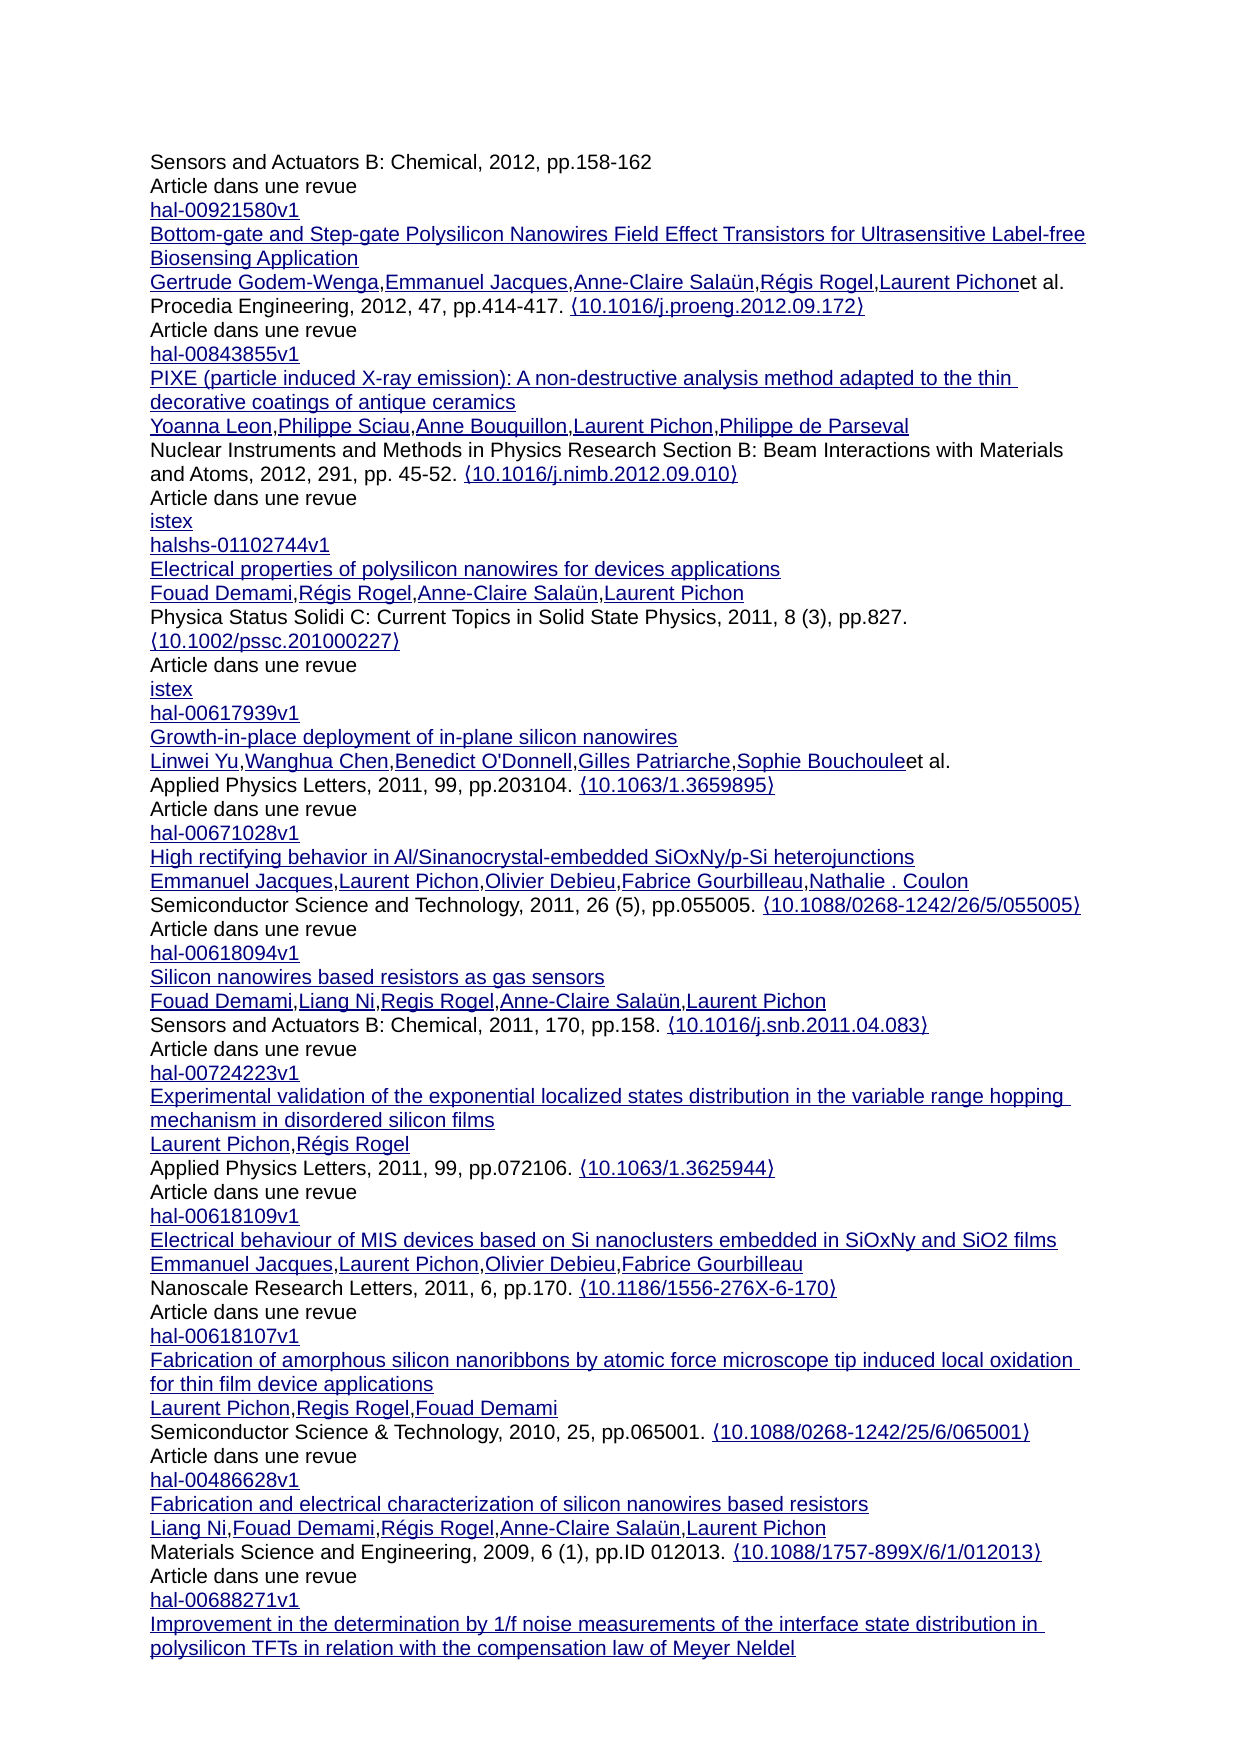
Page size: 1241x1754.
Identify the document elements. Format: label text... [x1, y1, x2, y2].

table_cell Sensors and Actuators B: Chemical, 2012, pp.158-162 Article dans une revue hal-00921580v1 [150, 150, 1090, 222]
table_cell Electrical behaviour of MIS devices based on Si nanoclusters embedded in SiOxNy and SiO2 films Emmanuel Jacques,Laurent Pichon,Olivier Debieu,Fabrice Gourbilleau Nanoscale Research Letters, 2011, 6, pp.170. ⟨10.1186/1556-276X-6-170⟩ Article dans une revue hal-00618107v1 [150, 1228, 1090, 1348]
table_cell Experimental validation of the exponential localized states distribution in the variable range hopping mechanism in disordered silicon films Laurent Pichon,Régis Rogel Applied Physics Letters, 2011, 99, pp.072106. ⟨10.1063/1.3625944⟩ Article dans une revue hal-00618109v1 [150, 1084, 1090, 1228]
table_cell PIXE (particle induced X-ray emission): A non-destructive analysis method adapted to the thin decorative coatings of antique ceramics Yoanna Leon,Philippe Sciau,Anne Bouquillon,Laurent Pichon,Philippe de Parseval Nuclear Instruments and Methods in Physics Research Section B: Beam Interactions with Materials and Atoms, 2012, 291, pp. 45-52. ⟨10.1016/j.nimb.2012.09.010⟩ Article dans une revue istex halshs-01102744v1 [150, 366, 1090, 557]
table_cell Silicon nanowires based resistors as gas sensors Fouad Demami,Liang Ni,Regis Rogel,Anne-Claire Salaün,Laurent Pichon Sensors and Actuators B: Chemical, 2011, 170, pp.158. ⟨10.1016/j.snb.2011.04.083⟩ Article dans une revue hal-00724223v1 [150, 965, 1090, 1084]
table_cell Improvement in the determination by 1/f noise measurements of the interface state distribution in polysilicon TFTs in relation with the compensation law of Meyer Neldel [150, 1611, 1090, 1659]
table_cell Growth-in-place deployment of in-plane silicon nanowires Linwei Yu,Wanghua Chen,Benedict O'Donnell,Gilles Patriarche,Sophie Bouchouleet al. Applied Physics Letters, 2011, 99, pp.203104. ⟨10.1063/1.3659895⟩ Article dans une revue hal-00671028v1 [150, 725, 1090, 845]
table_cell Electrical properties of polysilicon nanowires for devices applications Fouad Demami,Régis Rogel,Anne-Claire Salaün,Laurent Pichon Physica Status Solidi C: Current Topics in Solid State Physics, 2011, 8 (3), pp.827. ⟨10.1002/pssc.201000227⟩ Article dans une revue istex hal-00617939v1 [150, 557, 1090, 725]
table_cell Bottom-gate and Step-gate Polysilicon Nanowires Field Effect Transistors for Ultrasensitive Label-free Biosensing Application Gertrude Godem-Wenga,Emmanuel Jacques,Anne-Claire Salaün,Régis Rogel,Laurent Pichonet al. Procedia Engineering, 2012, 47, pp.414-417. ⟨10.1016/j.proeng.2012.09.172⟩ Article dans une revue hal-00843855v1 [150, 222, 1090, 366]
table_cell Fabrication of amorphous silicon nanoribbons by atomic force microscope tip induced local oxidation for thin film device applications Laurent Pichon,Regis Rogel,Fouad Demami Semiconductor Science & Technology, 2010, 25, pp.065001. ⟨10.1088/0268-1242/25/6/065001⟩ Article dans une revue hal-00486628v1 [150, 1348, 1090, 1492]
table_cell High rectifying behavior in Al/Sinanocrystal-embedded SiOxNy/p-Si heterojunctions Emmanuel Jacques,Laurent Pichon,Olivier Debieu,Fabrice Gourbilleau,Nathalie . Coulon Semiconductor Science and Technology, 2011, 26 (5), pp.055005. ⟨10.1088/0268-1242/26/5/055005⟩ Article dans une revue hal-00618094v1 [150, 845, 1090, 964]
table_cell Fabrication and electrical characterization of silicon nanowires based resistors Liang Ni,Fouad Demami,Régis Rogel,Anne-Claire Salaün,Laurent Pichon Materials Science and Engineering, 2009, 6 (1), pp.ID 012013. ⟨10.1088/1757-899X/6/1/012013⟩ Article dans une revue hal-00688271v1 [150, 1492, 1090, 1611]
